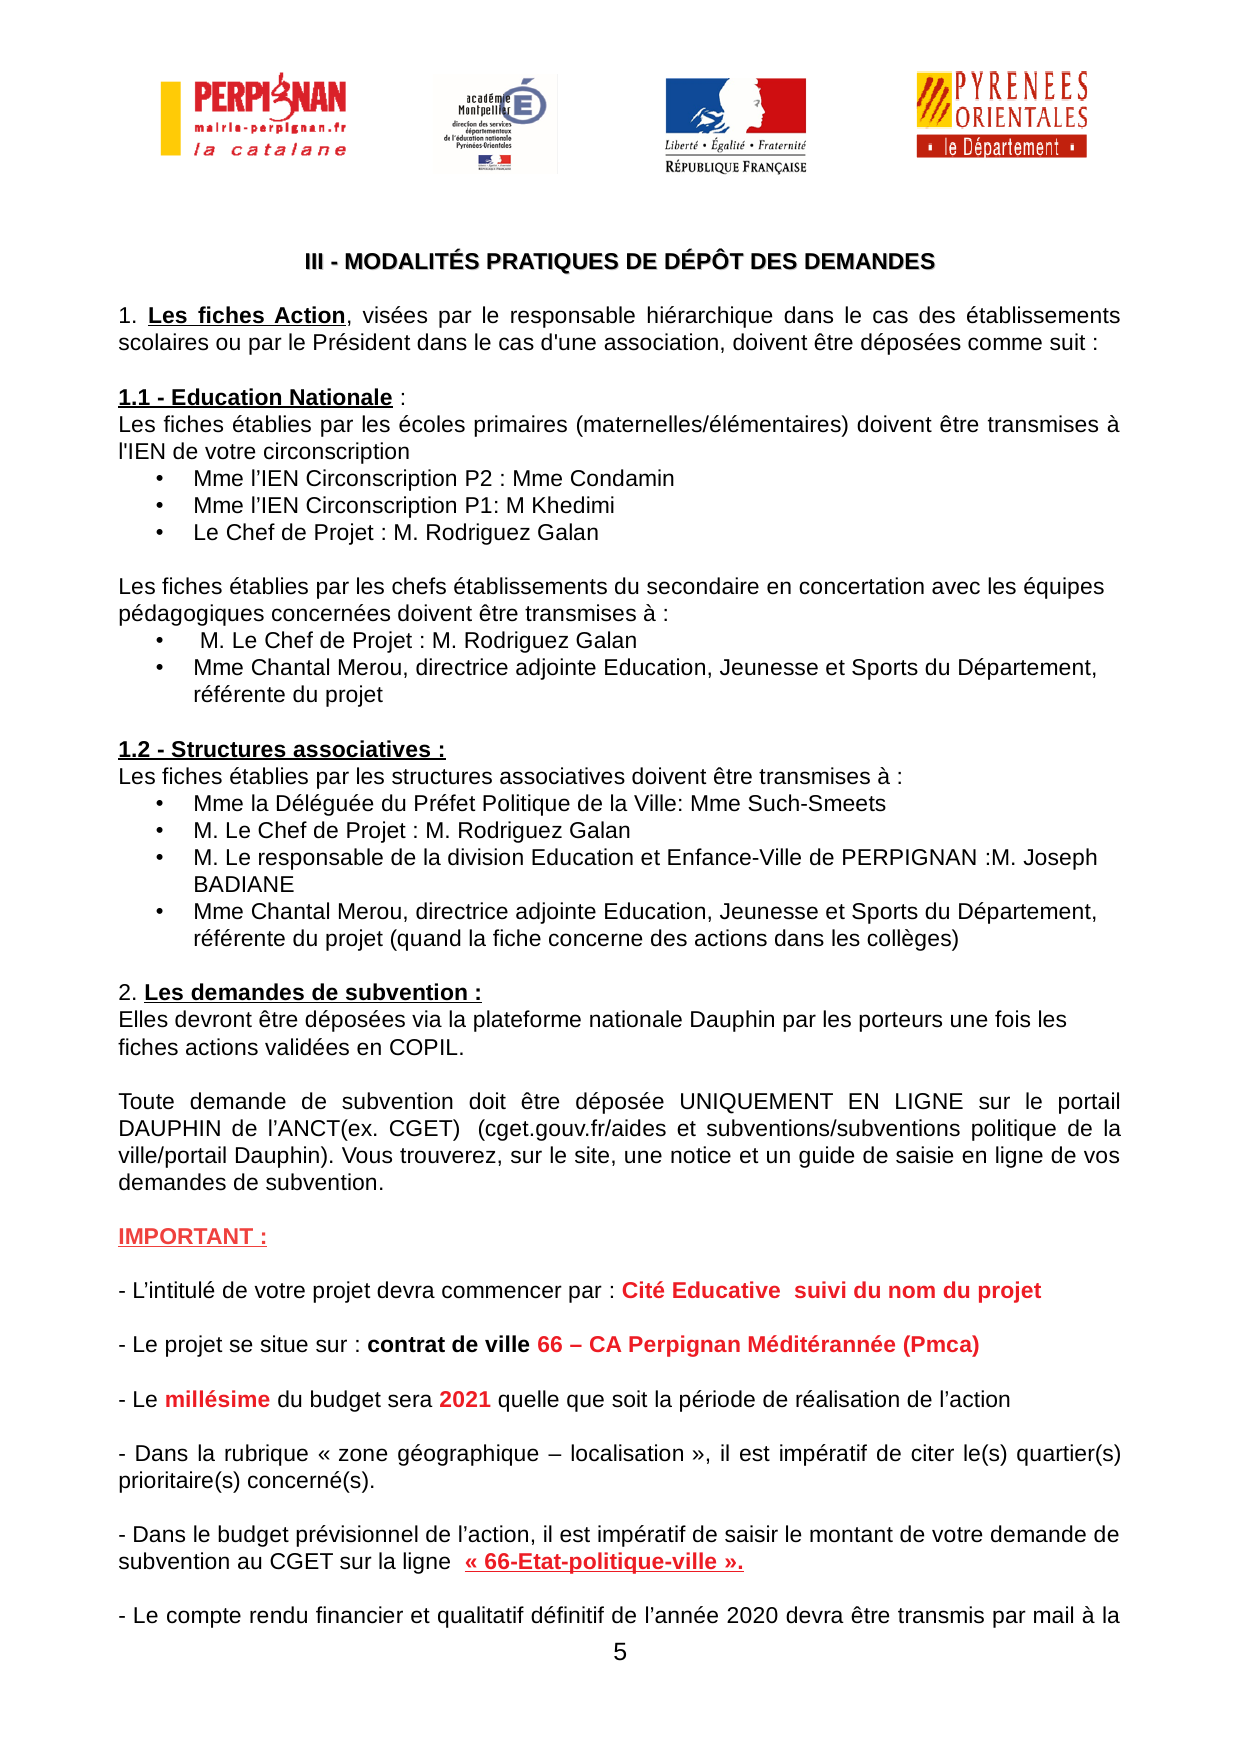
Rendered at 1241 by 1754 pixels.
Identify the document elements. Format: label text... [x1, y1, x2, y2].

list Le Chef de Projet : M. Rodriguez Galan [156, 518, 1122, 545]
list Mme l’IEN Circonscription P2 : Mme Condamin [156, 464, 1122, 491]
text - Dans le budget prévisionnel de l’action, il est impératif de saisir le montant de votre demande de subvention au CGET sur la ligne « 66-Etat-politique-ville ». [118, 1520, 1122, 1574]
list Mme Chantal Merou, directrice adjointe Education, Jeunesse et Sports du Département, référente du projet (quand la fiche concerne des actions dans les collèges) [156, 897, 1122, 952]
list M. Le Chef de Projet : M. Rodriguez Galan [156, 816, 1122, 843]
text III - Modalités pratiques de dépôt des demandes [118, 247, 1122, 274]
picture [664, 78, 807, 175]
text Elles devront être déposées via la plateforme nationale Dauphin par les porteurs une fois les fiches actions validées en COPIL. [118, 1006, 1122, 1060]
text 1.1 - Education Nationale : [118, 383, 1122, 410]
text 2. Les demandes de subvention : [118, 979, 1122, 1006]
text Les fiches établies par les structures associatives doivent être transmises à : [118, 762, 1122, 789]
text - Le projet se situe sur : contrat de ville 66 – CA Perpignan Méditérannée (Pmca) [118, 1331, 1122, 1358]
list M. Le Chef de Projet : M. Rodriguez Galan [156, 627, 1122, 654]
text - L’intitulé de votre projet devra commencer par : Cité Educative suivi du nom du projet [118, 1277, 1122, 1304]
text Les fiches établies par les écoles primaires (maternelles/élémentaires) doivent être transmises à l'IEN de votre circonscription [118, 410, 1122, 464]
text 1.2 - Structures associatives : [118, 735, 1122, 762]
text Toute demande de subvention doit être déposée UNIQUEMENT EN LIGNE sur le portail DAUPHIN de l’ANCT(ex. CGET) (cget.gouv.fr/aides et subventions/subventions politique de la ville/portail Dauphin). Vous trouverez, sur le site, une notice et un guide de saisie en ligne de vos demandes de subvention. [118, 1087, 1122, 1195]
list M. Le responsable de la division Education et Enfance-Ville de PERPIGNAN :M. Joseph BADIANE [156, 843, 1122, 897]
text - Le compte rendu financier et qualitatif définitif de l’année 2020 devra être transmis par mail à la [118, 1602, 1122, 1629]
list Mme Chantal Merou, directrice adjointe Education, Jeunesse et Sports du Département, référente du projet [156, 654, 1122, 708]
list Mme la Déléguée du Préfet Politique de la Ville: Mme Such-Smeets [156, 789, 1122, 816]
text 1. Les fiches Action, visées par le responsable hiérarchique dans le cas des établissements scolaires ou par le Président dans le cas d'une association, doivent être déposées comme suit : [118, 302, 1122, 356]
picture [432, 73, 558, 174]
picture [912, 66, 1091, 165]
list Mme l’IEN Circonscription P1: M Khedimi [156, 491, 1122, 518]
text Les fiches établies par les chefs établissements du secondaire en concertation avec les équipes pédagogiques concernées doivent être transmises à : [118, 572, 1122, 627]
text - Dans la rubrique « zone géographique – localisation », il est impératif de citer le(s) quartier(s) prioritaire(s) concerné(s). [118, 1439, 1122, 1493]
text IMPORTANT : [118, 1222, 1122, 1249]
text - Le millésime du budget sera 2021 quelle que soit la période de réalisation de l’action [118, 1385, 1122, 1412]
